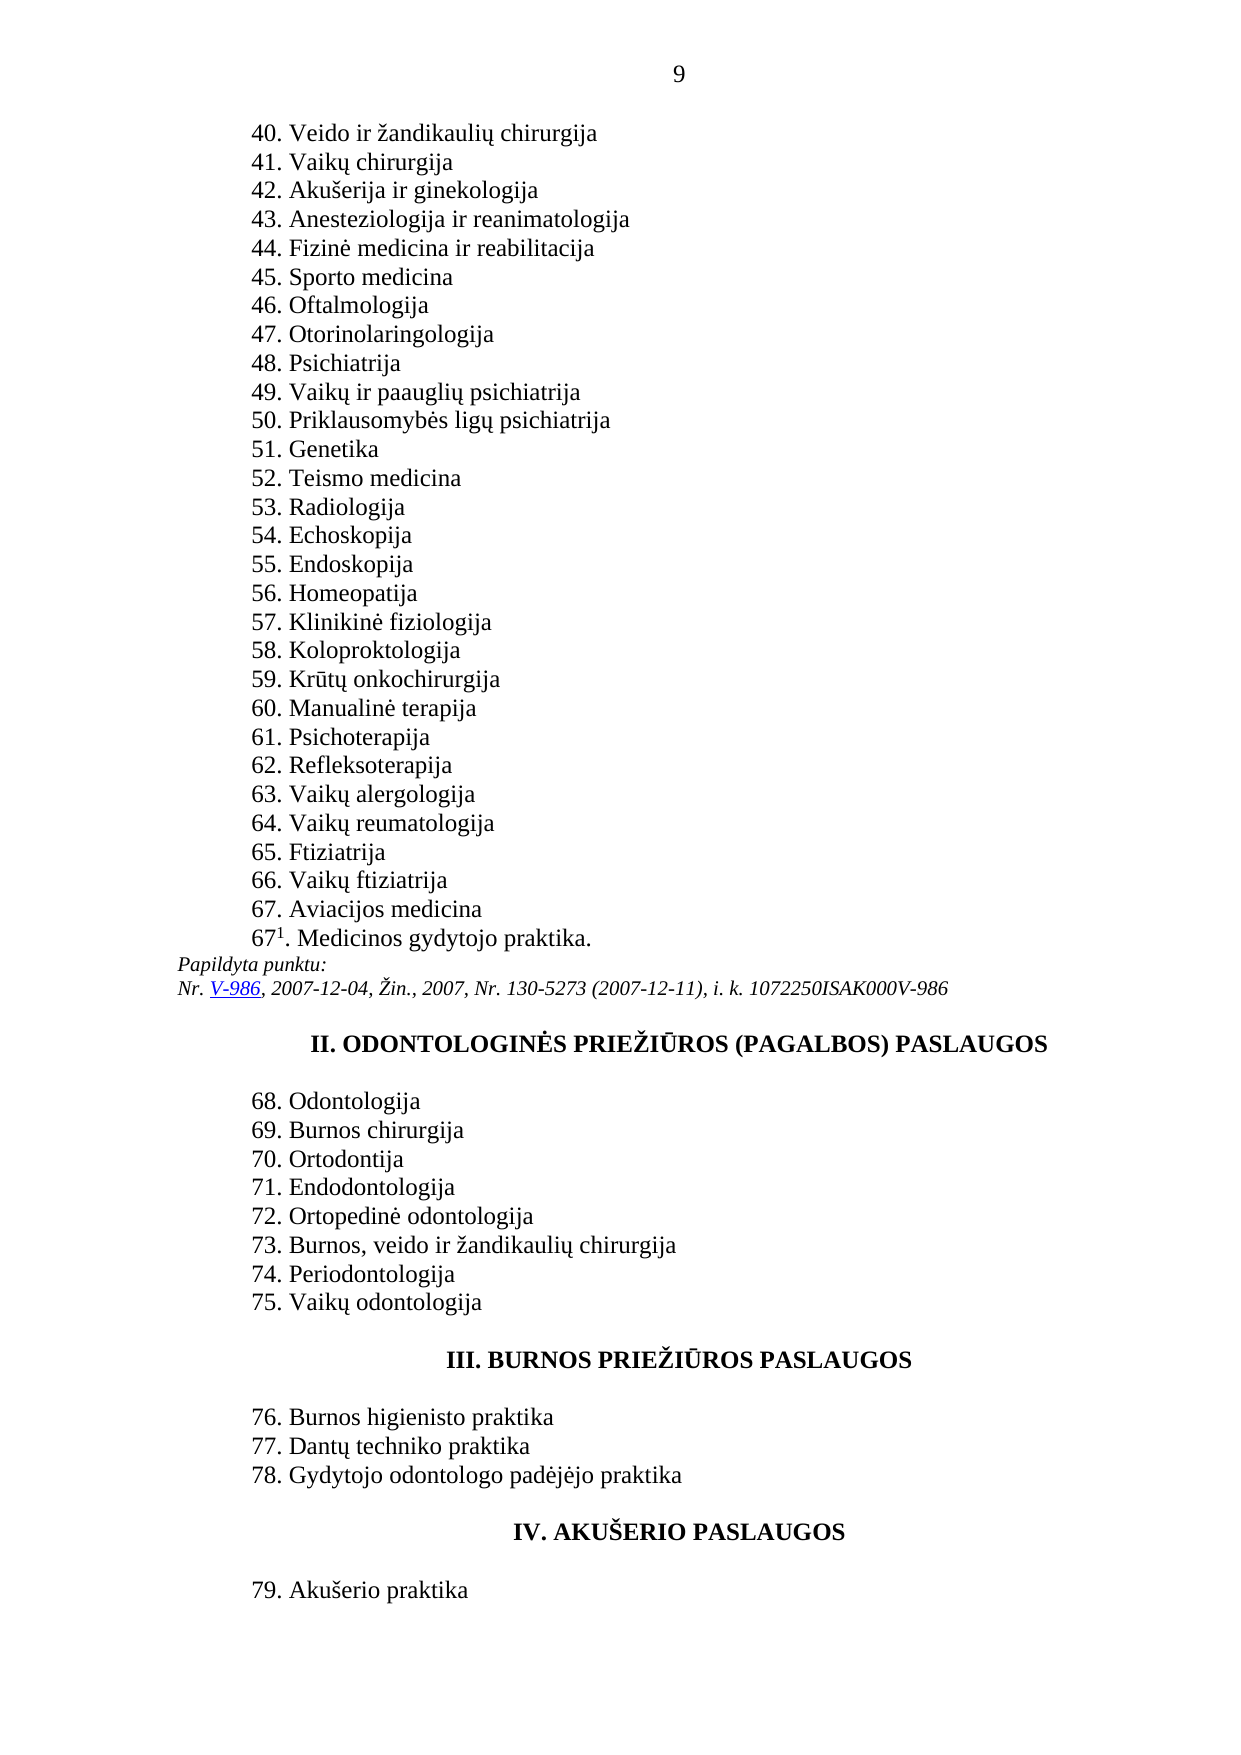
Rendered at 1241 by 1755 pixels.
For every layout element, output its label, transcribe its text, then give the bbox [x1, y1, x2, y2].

text 44. Fizinė medicina ir reabilitacija [177, 233, 1181, 262]
text 78. Gydytojo odontologo padėjėjo praktika [177, 1460, 1181, 1489]
text IV. AKUŠERIO PASLAUGOS [177, 1517, 1181, 1546]
text 55. Endoskopija [177, 549, 1181, 578]
text 68. Odontologija [177, 1086, 1181, 1115]
text 51. Genetika [177, 434, 1181, 463]
text 48. Psichiatrija [177, 348, 1181, 377]
text 72. Ortopedinė odontologija [177, 1201, 1181, 1230]
text 40. Veido ir žandikaulių chirurgija [177, 118, 1181, 147]
text 45. Sporto medicina [177, 262, 1181, 291]
text 67. Aviacijos medicina [177, 894, 1181, 923]
text 671. Medicinos gydytojo praktika. [177, 923, 1181, 952]
text 75. Vaikų odontologija [177, 1287, 1181, 1316]
text 74. Periodontologija [177, 1259, 1181, 1287]
text 61. Psichoterapija [177, 722, 1181, 751]
text 49. Vaikų ir paauglių psichiatrija [177, 377, 1181, 406]
text 63. Vaikų alergologija [177, 779, 1181, 808]
text 64. Vaikų reumatologija [177, 808, 1181, 837]
text 54. Echoskopija [177, 521, 1181, 549]
text Nr. V-986, 2007-12-04, Žin., 2007, Nr. 130-5273 (2007-12-11), i. k. 1072250ISAK000V-986 [177, 976, 1181, 1000]
text 71. Endodontologija [177, 1172, 1181, 1201]
text 52. Teismo medicina [177, 463, 1181, 492]
text 58. Koloproktologija [177, 636, 1181, 664]
text 59. Krūtų onkochirurgija [177, 664, 1181, 693]
text 57. Klinikinė fiziologija [177, 607, 1181, 636]
text 65. Ftiziatrija [177, 837, 1181, 866]
text 41. Vaikų chirurgija [177, 147, 1181, 176]
text 46. Oftalmologija [177, 291, 1181, 319]
text 43. Anesteziologija ir reanimatologija [177, 204, 1181, 233]
text 42. Akušerija ir ginekologija [177, 176, 1181, 204]
text 79. Akušerio praktika [177, 1575, 1181, 1604]
text 70. Ortodontija [177, 1144, 1181, 1172]
text 66. Vaikų ftiziatrija [177, 866, 1181, 894]
text 76. Burnos higienisto praktika [177, 1402, 1181, 1431]
text 69. Burnos chirurgija [177, 1115, 1181, 1144]
text Papildyta punktu: [177, 952, 1181, 976]
text III. BURNOS PRIEŽIŪROS PASLAUGOS [177, 1345, 1181, 1374]
text 50. Priklausomybės ligų psichiatrija [177, 406, 1181, 434]
text 47. Otorinolaringologija [177, 319, 1181, 348]
text 77. Dantų techniko praktika [177, 1431, 1181, 1460]
text 56. Homeopatija [177, 578, 1181, 607]
text II. ODONTOLOGINĖS PRIEŽIŪROS (PAGALBOS) PASLAUGOS [177, 1029, 1181, 1057]
text 62. Refleksoterapija [177, 751, 1181, 779]
text 73. Burnos, veido ir žandikaulių chirurgija [177, 1230, 1181, 1259]
text 60. Manualinė terapija [177, 693, 1181, 722]
text 53. Radiologija [177, 492, 1181, 521]
